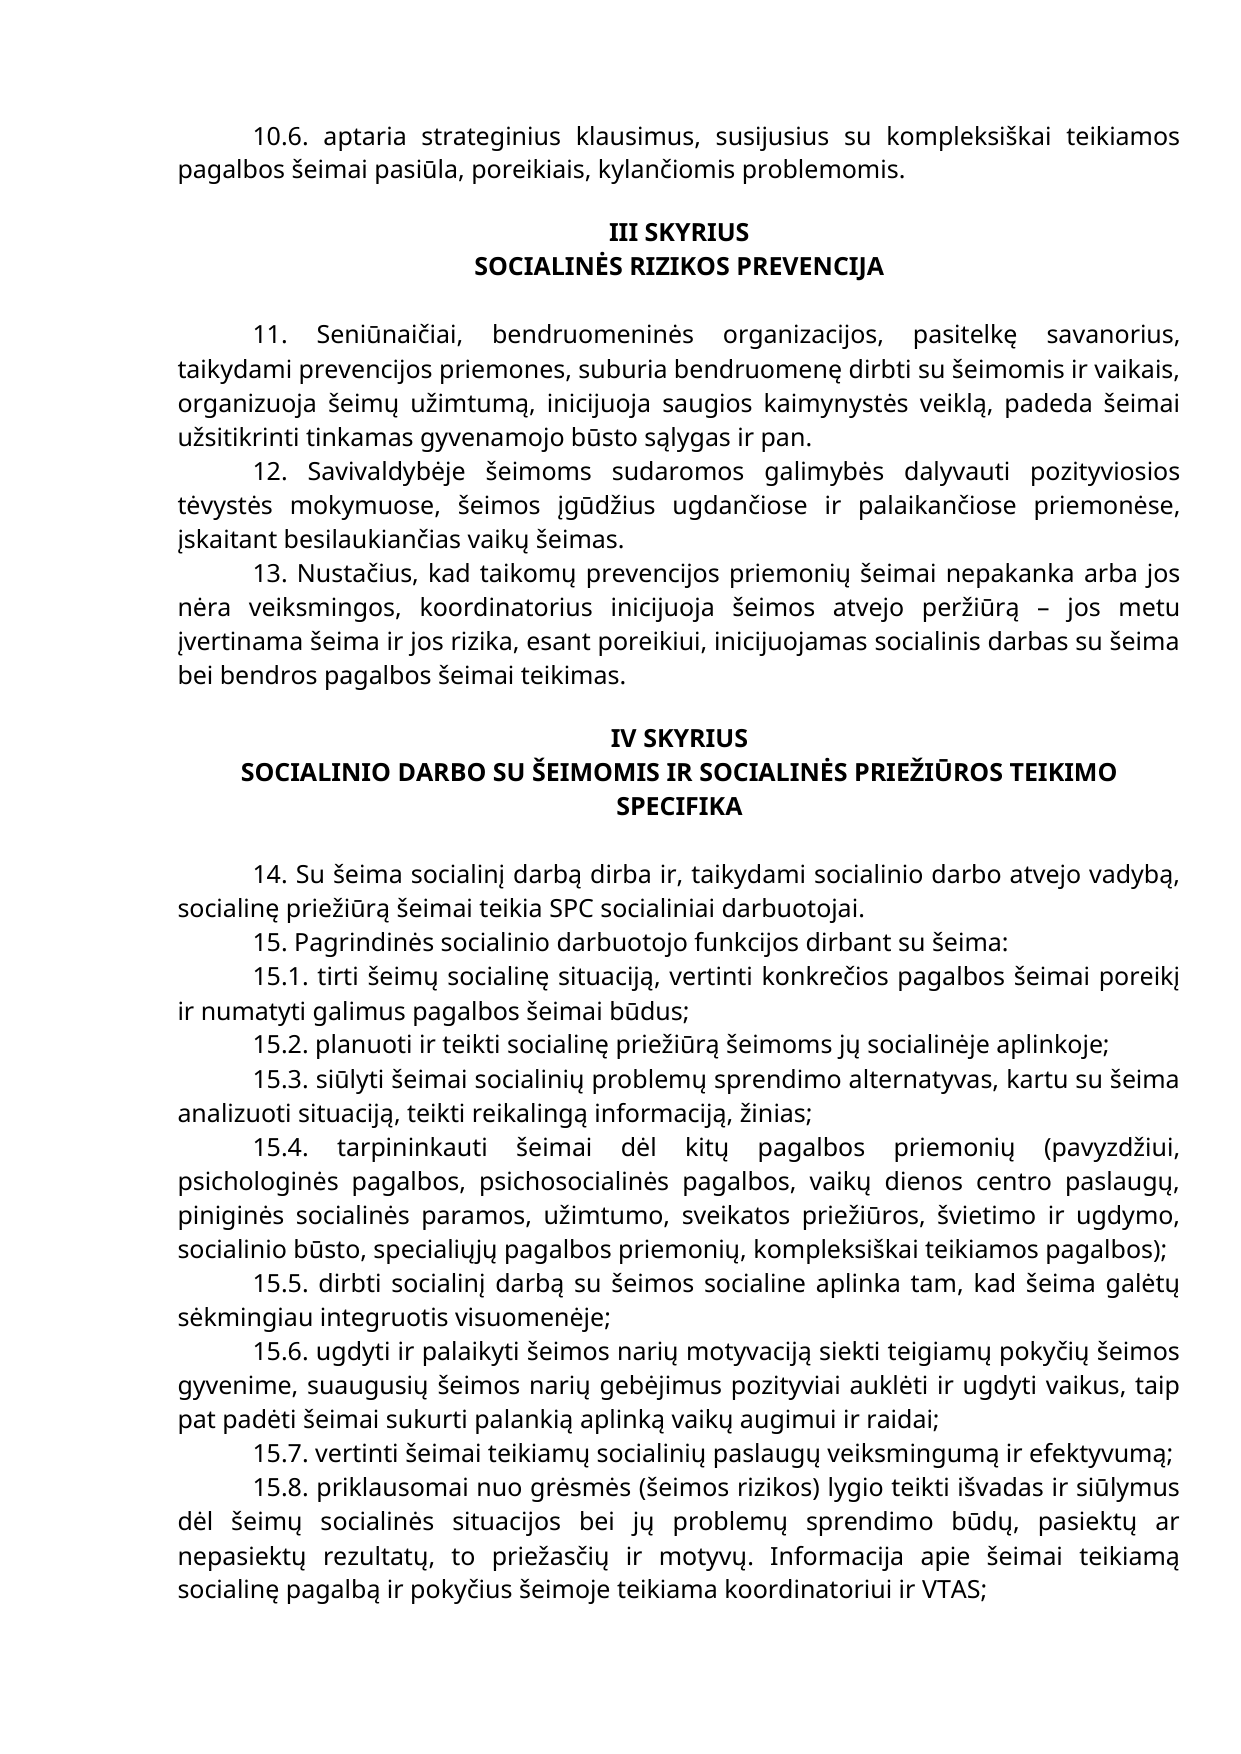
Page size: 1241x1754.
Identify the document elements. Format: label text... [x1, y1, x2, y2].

text 12. Savivaldybėje šeimoms sudaromos galimybės dalyvauti pozityviosios tėvystės mokymuose, šeimos įgūdžius ugdančiose ir palaikančiose priemonėse, įskaitant besilaukiančias vaikų šeimas. [177, 453, 1181, 556]
text 13. Nustačius, kad taikomų prevencijos priemonių šeimai nepakanka arba jos nėra veiksmingos, koordinatorius inicijuoja šeimos atvejo peržiūrą – jos metu įvertinama šeima ir jos rizika, esant poreikiui, inicijuojamas socialinis darbas su šeima bei bendros pagalbos šeimai teikimas. [177, 556, 1181, 692]
text 15.5. dirbti socialinį darbą su šeimos socialine aplinka tam, kad šeima galėtų sėkmingiau integruotis visuomenėje; [177, 1266, 1181, 1334]
text 15.7. vertinti šeimai teikiamų socialinių paslaugų veiksmingumą ir efektyvumą; [177, 1436, 1181, 1470]
text III SKYRIUS [177, 215, 1181, 249]
text 15.6. ugdyti ir palaikyti šeimos narių motyvaciją siekti teigiamų pokyčių šeimos gyvenime, suaugusių šeimos narių gebėjimus pozityviai auklėti ir ugdyti vaikus, taip pat padėti šeimai sukurti palankią aplinką vaikų augimui ir raidai; [177, 1334, 1181, 1436]
text 15. Pagrindinės socialinio darbuotojo funkcijos dirbant su šeima: [177, 925, 1181, 959]
text 11. Seniūnaičiai, bendruomeninės organizacijos, pasitelkę savanorius, taikydami prevencijos priemones, suburia bendruomenę dirbti su šeimomis ir vaikais, organizuoja šeimų užimtumą, inicijuoja saugios kaimynystės veiklą, padeda šeimai užsitikrinti tinkamas gyvenamojo būsto sąlygas ir pan. [177, 317, 1181, 453]
text 15.1. tirti šeimų socialinę situaciją, vertinti konkrečios pagalbos šeimai poreikį ir numatyti galimus pagalbos šeimai būdus; [177, 959, 1181, 1027]
text 14. Su šeima socialinį darbą dirba ir, taikydami socialinio darbo atvejo vadybą, socialinę priežiūrą šeimai teikia SPC socialiniai darbuotojai. [177, 857, 1181, 925]
text 15.3. siūlyti šeimai socialinių problemų sprendimo alternatyvas, kartu su šeima analizuoti situaciją, teikti reikalingą informaciją, žinias; [177, 1061, 1181, 1129]
text 15.4. tarpininkauti šeimai dėl kitų pagalbos priemonių (pavyzdžiui, psichologinės pagalbos, psichosocialinės pagalbos, vaikų dienos centro paslaugų, piniginės socialinės paramos, užimtumo, sveikatos priežiūros, švietimo ir ugdymo, socialinio būsto, specialiųjų pagalbos priemonių, kompleksiškai teikiamos pagalbos); [177, 1129, 1181, 1266]
text SOCIALINIO DARBO SU ŠEIMOMIS IR SOCIALINĖS PRIEŽIŪROS TEIKIMO SPECIFIKA [177, 755, 1181, 823]
text 10.6. aptaria strateginius klausimus, susijusius su kompleksiškai teikiamos pagalbos šeimai pasiūla, poreikiais, kylančiomis problemomis. [177, 118, 1181, 186]
text 15.2. planuoti ir teikti socialinę priežiūrą šeimoms jų socialinėje aplinkoje; [177, 1027, 1181, 1061]
text IV SKYRIUS [177, 721, 1181, 755]
text SOCIALINĖS RIZIKOS PREVENCIJA [177, 249, 1181, 283]
text 15.8. priklausomai nuo grėsmės (šeimos rizikos) lygio teikti išvadas ir siūlymus dėl šeimų socialinės situacijos bei jų problemų sprendimo būdų, pasiektų ar nepasiektų rezultatų, to priežasčių ir motyvų. Informacija apie šeimai teikiamą socialinę pagalbą ir pokyčius šeimoje teikiama koordinatoriui ir VTAS; [177, 1470, 1181, 1606]
